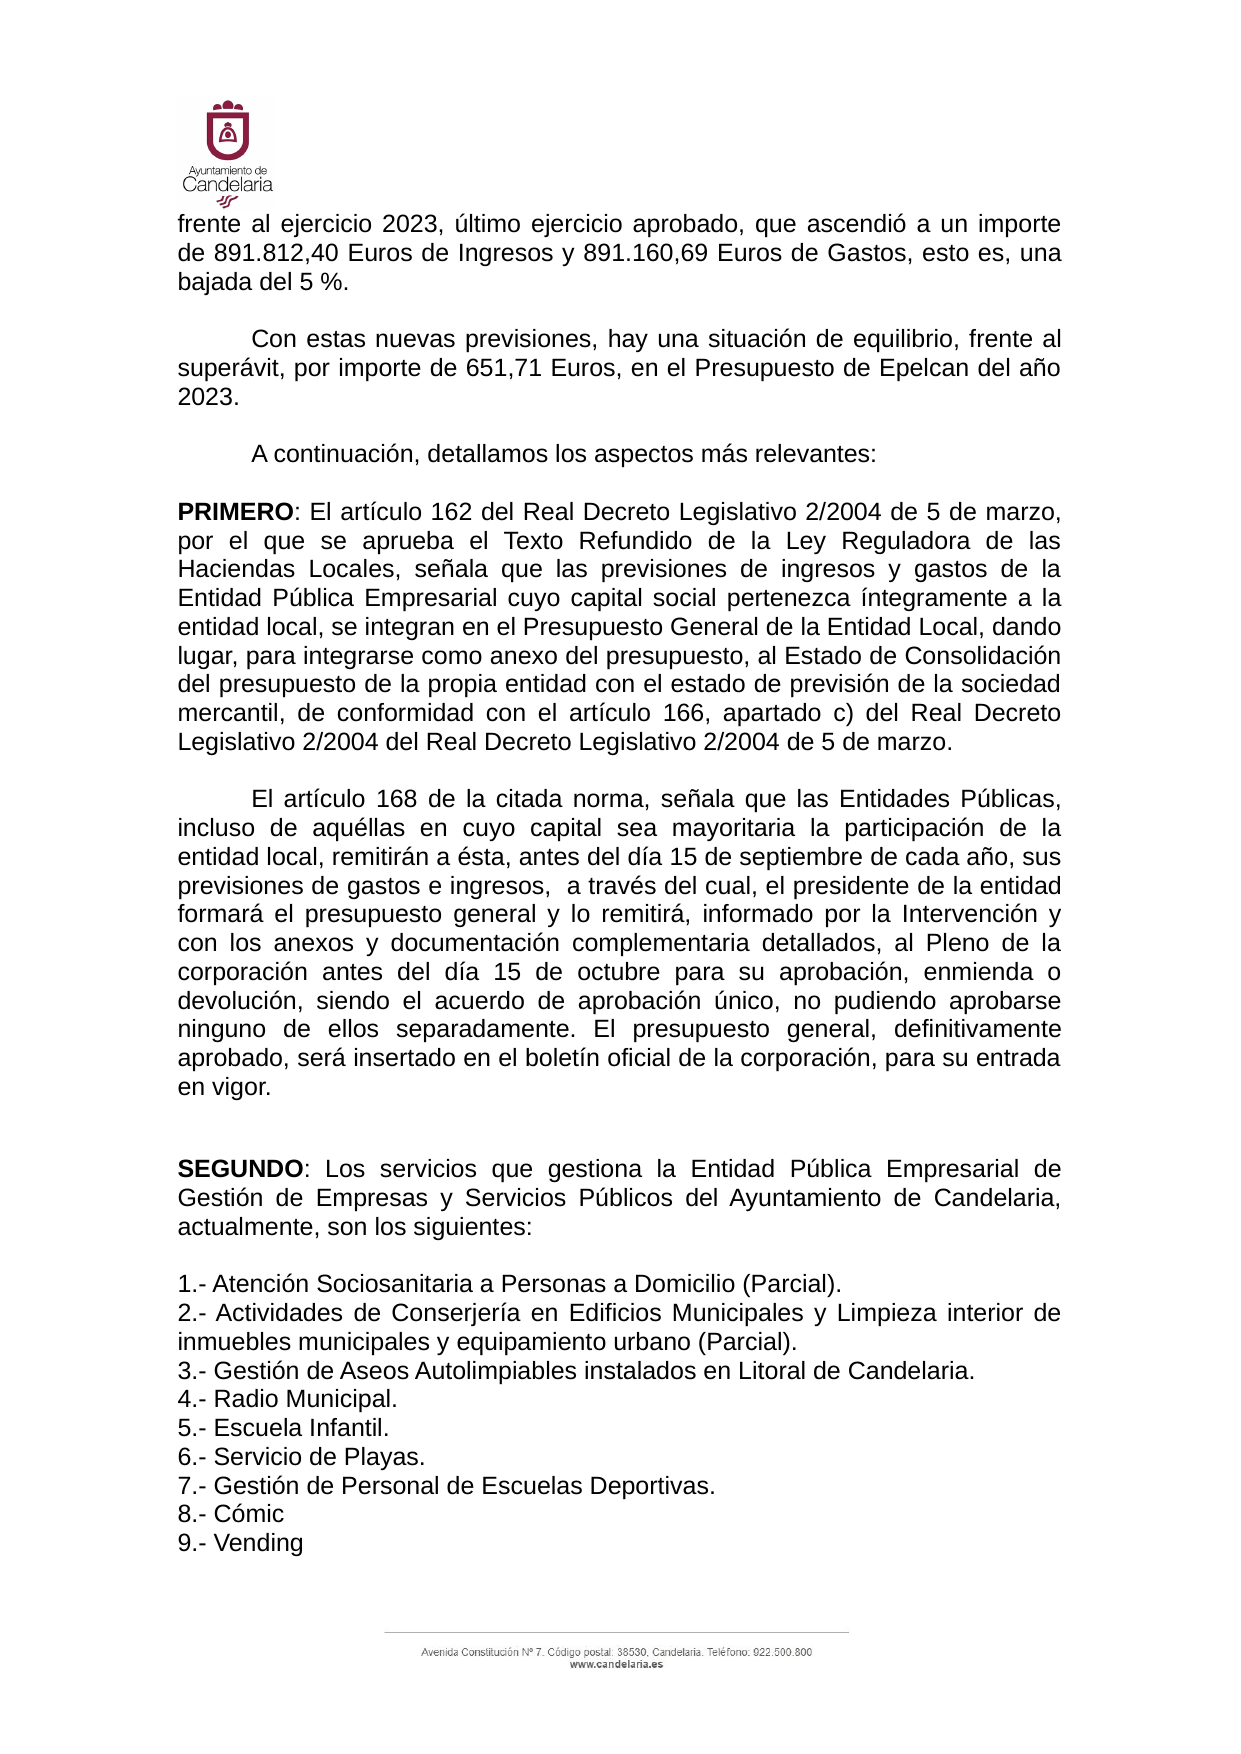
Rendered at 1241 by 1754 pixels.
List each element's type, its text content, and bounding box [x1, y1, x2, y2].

text A continuación, detallamos los aspectos más relevantes: [177, 439, 1063, 468]
text 8.- Cómic [177, 1499, 1063, 1528]
text 9.- Vending [177, 1528, 1063, 1557]
text frente al ejercicio 2023, último ejercicio aprobado, que ascendió a un importe de 891.812,40 Euros de Ingresos y 891.160,69 Euros de Gastos, esto es, una bajada del 5 %. [177, 209, 1063, 296]
text PRIMERO: El artículo 162 del Real Decreto Legislativo 2/2004 de 5 de marzo, por el que se aprueba el Texto Refundido de la Ley Reguladora de las Haciendas Locales, señala que las previsiones de ingresos y gastos de la Entidad Pública Empresarial cuyo capital social pertenezca íntegramente a la entidad local, se integran en el Presupuesto General de la Entidad Local, dando lugar, para integrarse como anexo del presupuesto, al Estado de Consolidación del presupuesto de la propia entidad con el estado de previsión de la sociedad mercantil, de conformidad con el artículo 166, apartado c) del Real Decreto Legislativo 2/2004 del Real Decreto Legislativo 2/2004 de 5 de marzo. [177, 497, 1063, 756]
text 1.- Atención Sociosanitaria a Personas a Domicilio (Parcial). [177, 1269, 1063, 1298]
text 4.- Radio Municipal. [177, 1384, 1063, 1413]
text 2.- Actividades de Conserjería en Edificios Municipales y Limpieza interior de inmuebles municipales y equipamiento urbano (Parcial). [177, 1298, 1063, 1356]
text SEGUNDO: Los servicios que gestiona la Entidad Pública Empresarial de Gestión de Empresas y Servicios Públicos del Ayuntamiento de Candelaria, actualmente, son los siguientes: [177, 1154, 1063, 1241]
text El artículo 168 de la citada norma, señala que las Entidades Públicas, incluso de aquéllas en cuyo capital sea mayoritaria la participación de la entidad local, remitirán a ésta, antes del día 15 de septiembre de cada año, sus previsiones de gastos e ingresos, a través del cual, el presidente de la entidad formará el presupuesto general y lo remitirá, informado por la Intervención y con los anexos y documentación complementaria detallados, al Pleno de la corporación antes del día 15 de octubre para su aprobación, enmienda o devolución, siendo el acuerdo de aprobación único, no pudiendo aprobarse ninguno de ellos separadamente. El presupuesto general, definitivamente aprobado, será insertado en el boletín oficial de la corporación, para su entrada en vigor. [177, 784, 1063, 1101]
text 5.- Escuela Infantil. [177, 1413, 1063, 1442]
text 6.- Servicio de Playas. [177, 1442, 1063, 1471]
text 7.- Gestión de Personal de Escuelas Deportivas. [177, 1471, 1063, 1499]
text 3.- Gestión de Aseos Autolimpiables instalados en Litoral de Candelaria. [177, 1356, 1063, 1384]
text Con estas nuevas previsiones, hay una situación de equilibrio, frente al superávit, por importe de 651,71 Euros, en el Presupuesto de Epelcan del año 2023. [177, 324, 1063, 411]
